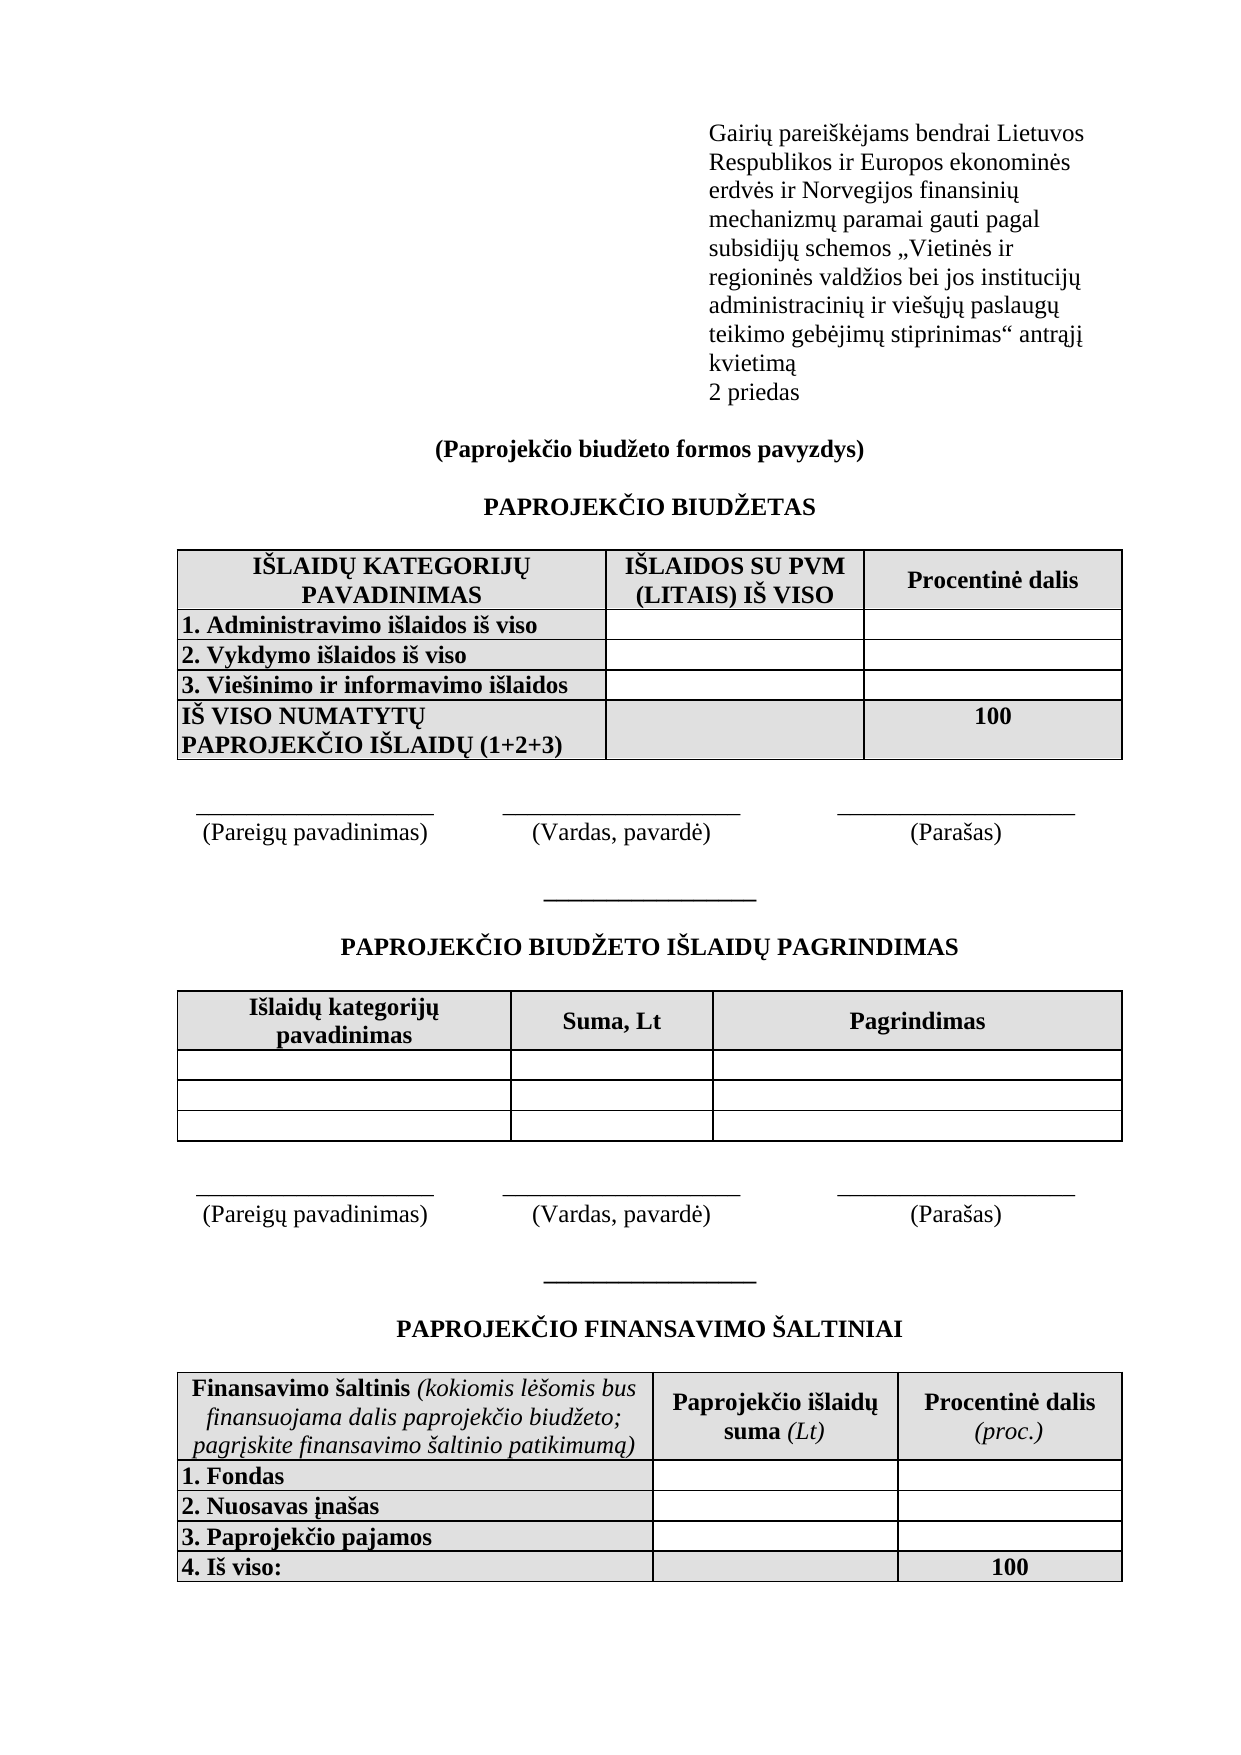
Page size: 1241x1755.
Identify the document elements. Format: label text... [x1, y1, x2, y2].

text 2 priedas [177, 377, 1122, 406]
text administracinių ir viešųjų paslaugų [177, 291, 1122, 319]
text (Paprojekčio biudžeto formos pavyzdys) [177, 434, 1122, 463]
table_cell [865, 610, 1121, 639]
table_header Išlaidų kategorijų pavadinimas [178, 992, 510, 1049]
table_header IŠLAIDOS SU PVM (LITAIS) IŠ VISO [607, 551, 863, 608]
table_cell 100 [865, 701, 1121, 758]
table_cell [512, 1111, 712, 1140]
table_header IŠLAIDŲ KATEGORIJŲ PAVADINIMAS [178, 551, 605, 608]
table_cell 1. Administravimo išlaidos iš viso [178, 610, 605, 639]
table_cell [654, 1491, 897, 1520]
text _________________ [177, 875, 1122, 904]
table_cell [178, 1081, 510, 1110]
text mechanizmų paramai gauti pagal [177, 204, 1122, 233]
table_header Procentinė dalis [865, 551, 1121, 608]
table_cell [714, 1081, 1121, 1110]
table_cell [714, 1111, 1121, 1140]
text PAPROJEKČIO BIUDŽETO IŠLAIDŲ PAGRINDIMAS [177, 932, 1122, 961]
text Gairių pareiškėjams bendrai Lietuvos [177, 118, 1122, 147]
text teikimo gebėjimų stiprinimas“ antrąjį [177, 319, 1122, 348]
table_cell [865, 640, 1121, 669]
text _________________ [177, 1257, 1122, 1285]
table_header ___________________ (Pareigų pavadinimas) [177, 789, 453, 846]
table_cell [899, 1522, 1121, 1550]
table_cell [607, 640, 863, 669]
table_cell [512, 1081, 712, 1110]
text regioninės valdžios bei jos institucijų [177, 262, 1122, 291]
table_header Procentinė dalis (proc.) [899, 1373, 1121, 1459]
table_cell [607, 701, 863, 758]
text subsidijų schemos „Vietinės ir [177, 233, 1122, 262]
table_cell [899, 1461, 1121, 1490]
table_cell 3. Paprojekčio pajamos [178, 1522, 652, 1550]
table_cell [178, 1051, 510, 1079]
table_cell IŠ VISO NUMATYTŲ PAPROJEKČIO IŠLAIDŲ (1+2+3) [178, 701, 605, 758]
table_header ___________________ (Parašas) [790, 1170, 1122, 1228]
table_header ___________________ (Vardas, pavardė) [453, 1170, 790, 1228]
table_cell 4. Iš viso: [178, 1552, 652, 1581]
table_header Finansavimo šaltinis (kokiomis lėšomis bus finansuojama dalis paprojekčio biudžeto; pagrįskite finansavimo šaltinio patikimumą) [178, 1373, 652, 1459]
table_cell [714, 1051, 1121, 1079]
table_cell [607, 671, 863, 699]
table_cell [654, 1461, 897, 1490]
table_cell [512, 1051, 712, 1079]
table_cell [654, 1522, 897, 1550]
table_header Suma, Lt [512, 992, 712, 1049]
text PAPROJEKČIO BIUDŽETAS [177, 492, 1122, 521]
table_cell 2. Nuosavas įnašas [178, 1491, 652, 1520]
table_cell 1. Fondas [178, 1461, 652, 1490]
table_header ___________________ (Pareigų pavadinimas) [177, 1170, 453, 1228]
table_header ___________________ (Parašas) [790, 789, 1122, 846]
table_header Pagrindimas [714, 992, 1121, 1049]
table_cell [607, 610, 863, 639]
table_cell [654, 1552, 897, 1581]
text Respublikos ir Europos ekonominės [177, 147, 1122, 176]
table_cell 100 [899, 1552, 1121, 1581]
table_header Paprojekčio išlaidų suma (Lt) [654, 1373, 897, 1459]
table_cell 2. Vykdymo išlaidos iš viso [178, 640, 605, 669]
text erdvės ir Norvegijos finansinių [177, 176, 1122, 204]
text kvietimą [177, 348, 1122, 377]
text PAPROJEKČIO FINANSAVIMO ŠALTINIAI [177, 1314, 1122, 1343]
table_cell [865, 671, 1121, 699]
table_cell 3. Viešinimo ir informavimo išlaidos [178, 671, 605, 699]
table_header ___________________ (Vardas, pavardė) [453, 789, 790, 846]
table_cell [899, 1491, 1121, 1520]
table_cell [178, 1111, 510, 1140]
